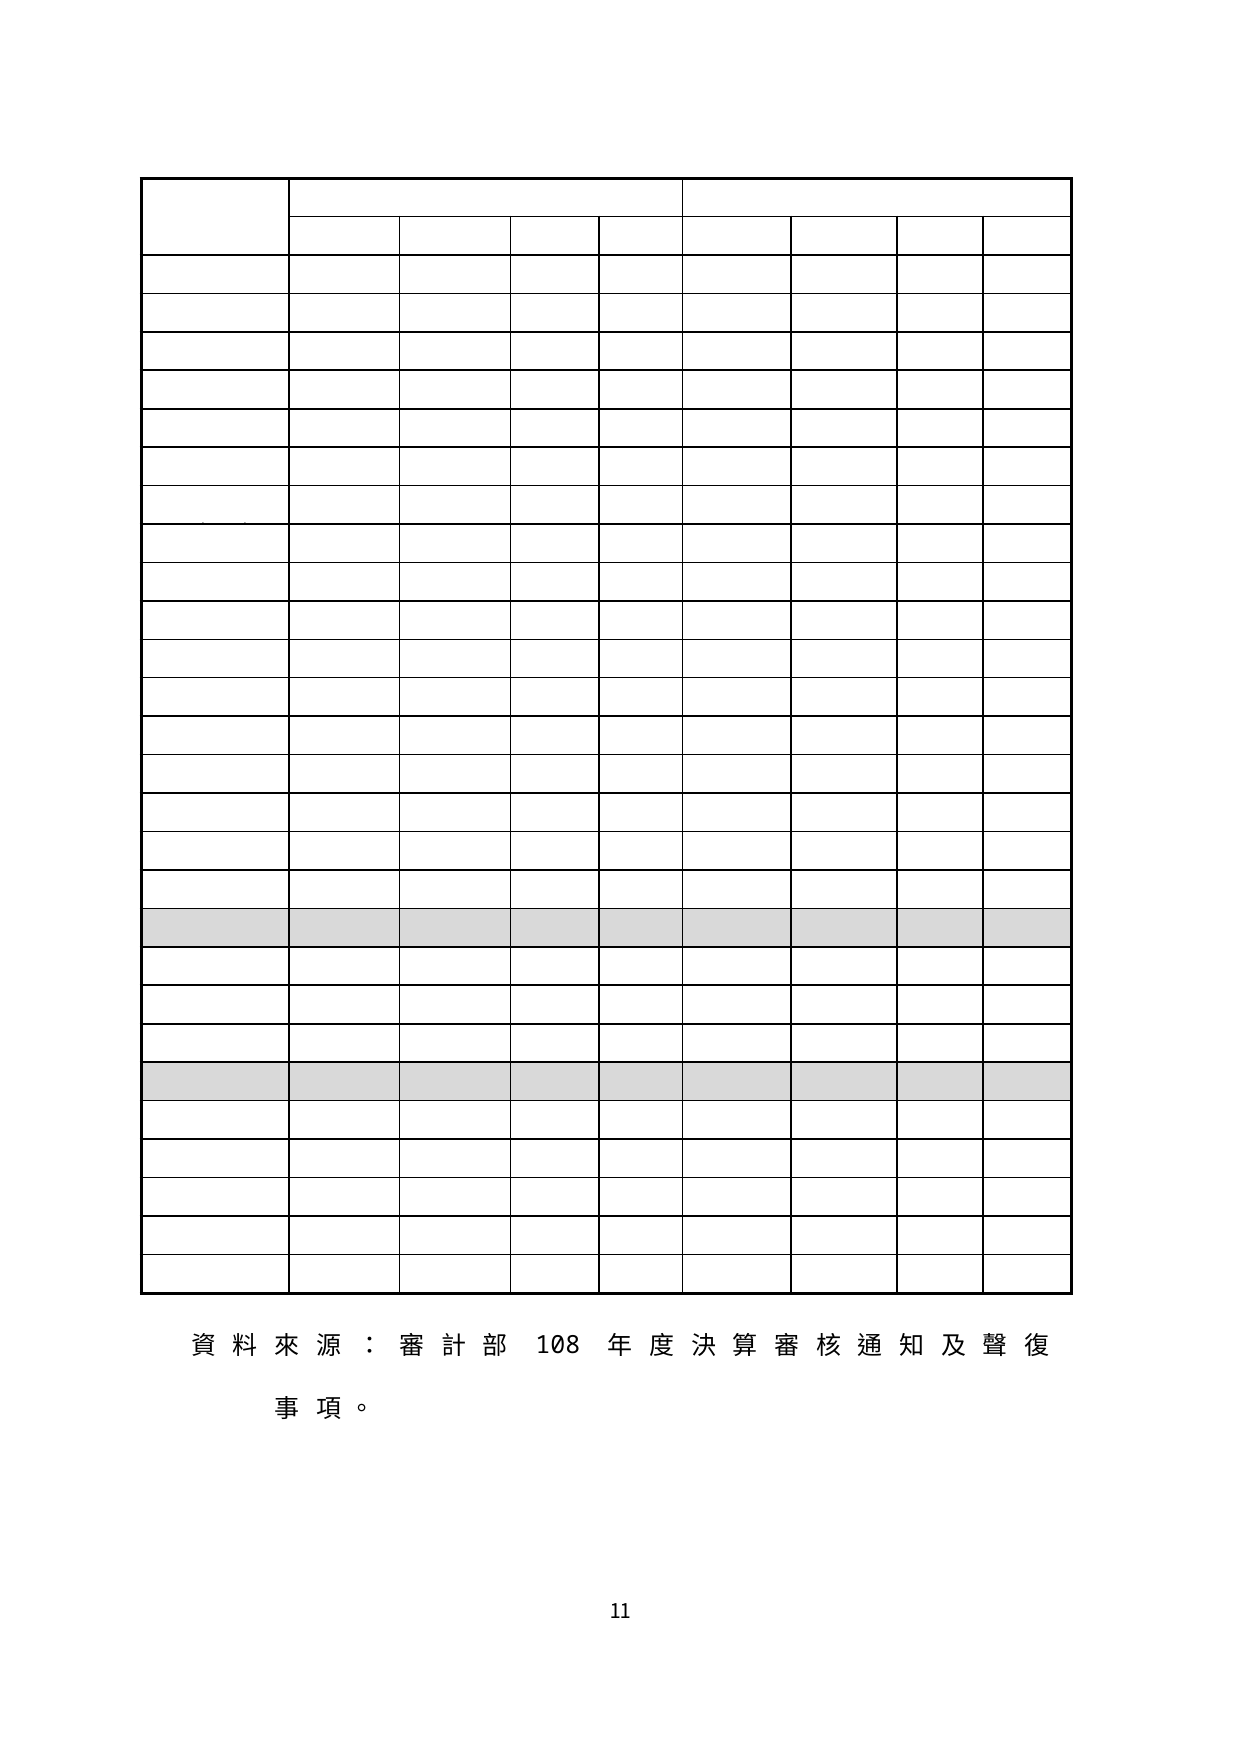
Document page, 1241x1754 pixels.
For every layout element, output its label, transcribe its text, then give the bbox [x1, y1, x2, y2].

table_cell 10,982 [898, 448, 982, 485]
table_cell 基隆醫院 [143, 294, 288, 331]
table_cell 1,303,071 [400, 371, 510, 408]
table_cell -11,126 [511, 871, 598, 907]
table_cell 39,652 [683, 909, 790, 946]
table_cell -2,154 [898, 678, 982, 715]
table_cell 4.14% [600, 717, 682, 754]
table_cell -4.52% [984, 1255, 1070, 1292]
table_cell 533 [898, 640, 982, 677]
table_cell 402,628 [400, 717, 510, 754]
table_cell 0.03% [600, 1255, 682, 1292]
table_cell 7.90% [984, 371, 1070, 408]
table_cell 128,101 [792, 333, 896, 369]
table_cell 60,546 [792, 678, 896, 715]
table_cell -6.16% [600, 333, 682, 369]
table_cell 增減數 [898, 217, 982, 254]
table_cell 4.28% [600, 1140, 682, 1177]
table_cell 4,680 [898, 602, 982, 638]
table_cell 21,757 [898, 256, 982, 292]
table_cell 16,024 [511, 717, 598, 754]
table_cell 胸腔病院 [143, 1217, 288, 1253]
table_cell 11.70% [600, 563, 682, 600]
table_cell 168,506 [792, 717, 896, 754]
table_cell -2,193 [898, 1255, 982, 1292]
table_cell 朴子醫院 [143, 640, 288, 677]
table_cell 5.51% [600, 640, 682, 677]
table_cell 4.49% [600, 1025, 682, 1061]
table_cell -1,902 [898, 563, 982, 600]
table_cell -12,638 [511, 986, 598, 1023]
table_cell 356,313 [290, 832, 399, 869]
table_cell 58,376 [792, 948, 896, 984]
table_cell 170,567 [683, 717, 790, 754]
table_cell 154,830 [511, 371, 598, 408]
table_cell 3.77% [600, 832, 682, 869]
table_cell 153,051 [400, 678, 510, 715]
table_cell 326,445 [792, 371, 896, 408]
table_cell -14.18% [600, 1063, 682, 1100]
table_cell 27,464 [400, 1063, 510, 1100]
table_cell 恆春旅遊醫院 [143, 871, 288, 907]
table_cell 450 [511, 794, 598, 831]
table_cell 嘉南療養院 [143, 1140, 288, 1177]
table_cell 增減% [600, 217, 682, 254]
table_cell 146,920 [683, 525, 790, 562]
table_cell 107,695 [683, 755, 790, 792]
table_cell 花蓮醫院 [143, 948, 288, 984]
table_cell 32,000 [290, 1063, 399, 1100]
table_cell -1.83% [984, 563, 1070, 600]
table_header 醫院名稱 [143, 180, 288, 254]
table_cell -11,843 [511, 525, 598, 562]
table_cell 3,794 [898, 1101, 982, 1138]
table_cell 152,575 [792, 525, 896, 562]
table_cell 臺北醫院 [143, 333, 288, 369]
table_cell 八里療養院 [143, 1063, 288, 1100]
table_cell 6,396 [511, 448, 598, 485]
table_cell 121,308 [683, 333, 790, 369]
table_cell -1.21% [984, 717, 1070, 754]
table_cell -1.28% [984, 1140, 1070, 1177]
table_cell 186,950 [792, 986, 896, 1023]
table_cell 0.70% [984, 256, 1070, 292]
table_cell 13,426 [511, 832, 598, 869]
table_cell 842 [898, 871, 982, 907]
table_cell 196,050 [400, 794, 510, 831]
table_cell 268,726 [290, 1255, 399, 1292]
table_cell -7,266 [511, 1217, 598, 1253]
table_cell 31,233 [683, 602, 790, 638]
table_cell -16.63% [600, 1101, 682, 1138]
table_cell 0.23% [600, 794, 682, 831]
table_cell 10.11% [600, 678, 682, 715]
table_cell -3.91% [600, 486, 682, 523]
table_cell 195,600 [290, 794, 399, 831]
table_cell 7.05% [984, 294, 1070, 331]
table_cell 594,641 [290, 333, 399, 369]
table_cell 311,597 [400, 525, 510, 562]
table_cell 1.51% [600, 602, 682, 638]
table_cell -35,113 [898, 1063, 982, 1100]
table_cell 7.30% [984, 448, 1070, 485]
table_cell -20.65% [600, 948, 682, 984]
table_cell 2,658 [898, 410, 982, 446]
table_cell -6,106 [898, 794, 982, 831]
table_cell 90 [511, 1255, 598, 1292]
table_cell 139,000 [290, 678, 399, 715]
table_cell -2,295 [898, 1140, 982, 1177]
table_cell 屏東醫院 [143, 832, 288, 869]
table_cell 73,527 [400, 1140, 510, 1177]
table_cell 73,362 [400, 986, 510, 1023]
table_cell 80,123 [400, 1101, 510, 1138]
table_cell 14,051 [511, 678, 598, 715]
table_cell 10,679 [792, 871, 896, 907]
table_cell 旗山醫院 [143, 755, 288, 792]
table_cell 243,155 [683, 1025, 790, 1061]
table_cell 新營醫院 [143, 678, 288, 715]
table_cell -14.70% [600, 986, 682, 1023]
table_cell 2,155 [898, 1217, 982, 1253]
table_cell 342,721 [290, 755, 399, 792]
table_cell 455,723 [400, 563, 510, 600]
table_cell 金門醫院 [143, 1255, 288, 1292]
table_cell -36,642 [511, 333, 598, 369]
table_cell 503,741 [290, 294, 399, 331]
table_cell 8,326 [511, 640, 598, 677]
table_cell 48,500 [683, 1255, 790, 1292]
table_cell 29,831 [792, 909, 896, 946]
table_cell 169,278 [400, 948, 510, 984]
table_cell 137,622 [290, 1025, 399, 1061]
table_cell 2.89% [600, 755, 682, 792]
table_header 住院病患醫療(人日) [683, 180, 1070, 216]
table_cell -3,050 [898, 986, 982, 1023]
table_cell 106,724 [400, 909, 510, 946]
table_cell 70,506 [290, 1140, 399, 1177]
table_cell 143,796 [400, 1025, 510, 1061]
table_cell 桃園療養院 [143, 1025, 288, 1061]
table_cell 55,000 [683, 948, 790, 984]
table_cell 151,000 [290, 640, 399, 677]
table_cell -1.58% [984, 1025, 1070, 1061]
table_cell -3.66% [600, 525, 682, 562]
table_cell 3,021 [511, 1140, 598, 1177]
table_cell 161,522 [792, 448, 896, 485]
table_cell 6,793 [898, 333, 982, 369]
table_cell 213,340 [290, 948, 399, 984]
table_cell -38,636 [511, 1178, 598, 1215]
table_cell 355,600 [683, 1101, 790, 1138]
table_cell 557,999 [400, 333, 510, 369]
table_cell 53,980 [683, 1178, 790, 1215]
table_cell 預算數 [290, 217, 399, 254]
text 資料來源：審計部108年度決算審核通知及聲復事項。 [138, 1302, 1058, 1427]
table_cell 323,440 [290, 525, 399, 562]
table_cell 336,040 [290, 410, 399, 446]
table_cell 94,000 [683, 410, 790, 446]
table_cell 167,499 [400, 602, 510, 638]
table_cell 797,520 [400, 448, 510, 485]
table_cell 6.56% [984, 486, 1070, 523]
table_cell 玉里醫院 [143, 986, 288, 1023]
table_cell 豐原醫院 [143, 448, 288, 485]
table_cell -4,709 [898, 755, 982, 792]
table_cell 草屯療養院 [143, 1101, 288, 1138]
table_cell 96,100 [290, 1101, 399, 1138]
table_cell 增減% [984, 217, 1070, 254]
table_cell -44,062 [511, 948, 598, 984]
table_cell 80,940 [792, 294, 896, 331]
table_cell 208,000 [683, 1063, 790, 1100]
table_cell 8,022 [898, 486, 982, 523]
table_cell 21,540 [683, 1217, 790, 1253]
table_cell 23,695 [792, 1217, 896, 1253]
table_cell 14.98% [984, 602, 1070, 638]
table_cell 165,000 [290, 602, 399, 638]
table_cell 8,686 [898, 1178, 982, 1215]
table_cell 0.81% [600, 448, 682, 485]
table_cell 75,254 [400, 1217, 510, 1253]
table_cell 3,131,746 [792, 256, 896, 292]
table_cell 81,639 [400, 871, 510, 907]
table_cell -4.37% [984, 755, 1070, 792]
table_header 門診病患醫療(人次) [290, 180, 682, 216]
table_cell 82,520 [290, 1217, 399, 1253]
table_cell 302,536 [683, 371, 790, 408]
table_cell 268,816 [400, 1255, 510, 1292]
table_cell 54,603 [683, 794, 790, 831]
table_cell -11,672 [511, 294, 598, 331]
table_cell 6.83% [984, 832, 1070, 869]
table_cell 102,986 [792, 755, 896, 792]
table_cell 352,617 [400, 755, 510, 792]
table_cell 62,700 [683, 678, 790, 715]
table_cell 61,945 [511, 256, 598, 292]
table_cell 49,500 [683, 640, 790, 677]
table_cell 408,000 [290, 563, 399, 600]
table_cell 樂生療養院 [143, 1178, 288, 1215]
table_cell 118,871 [792, 832, 896, 869]
table_cell 0.03% [600, 410, 682, 446]
table_cell 9,896 [511, 755, 598, 792]
table_cell 9,837 [683, 871, 790, 907]
table_cell 決算數 [792, 217, 896, 254]
table_cell 48,497 [792, 794, 896, 831]
table_cell 增減數 [511, 217, 598, 254]
table_cell 107 [511, 410, 598, 446]
table_cell 239,303 [792, 1025, 896, 1061]
table_cell 預算數 [683, 217, 790, 254]
table_cell 7,601 [898, 832, 982, 869]
table_cell 5,327 [898, 294, 982, 331]
table_cell -11.18% [984, 794, 1070, 831]
table_cell 1.07% [984, 1101, 1070, 1138]
table_cell -15,977 [511, 1101, 598, 1138]
table_cell 150,540 [683, 448, 790, 485]
table_cell -16.37% [600, 1178, 682, 1215]
table_cell -6.65% [600, 909, 682, 946]
table_cell 7,820,673 [400, 256, 510, 292]
table_cell 172,887 [792, 1063, 896, 1100]
table_cell 1,148,241 [290, 371, 399, 408]
table_cell 791,124 [290, 448, 399, 485]
table_cell 75,613 [683, 294, 790, 331]
table_cell 468,290 [400, 486, 510, 523]
table_cell 92,765 [290, 871, 399, 907]
table_cell 臺東醫院 [143, 909, 288, 946]
table_cell 102,098 [792, 563, 896, 600]
table_cell 111,270 [683, 832, 790, 869]
table_cell 46,307 [792, 1255, 896, 1292]
table_cell 369,739 [400, 832, 510, 869]
table_cell 190,000 [683, 986, 790, 1023]
table_cell 177,629 [792, 1140, 896, 1177]
table_cell 3,376 [898, 948, 982, 984]
table_cell -7,598 [511, 909, 598, 946]
table_cell 114,322 [290, 909, 399, 946]
table_cell 10.00% [984, 1217, 1070, 1253]
table_cell 236,000 [290, 1178, 399, 1215]
table_cell 決算數 [400, 217, 510, 254]
table_cell 492,069 [400, 294, 510, 331]
table_cell -8.81% [600, 1217, 682, 1253]
table_cell 桃園醫院 [143, 371, 288, 408]
table_cell 6,174 [511, 1025, 598, 1061]
table_cell -2.32% [600, 294, 682, 331]
table_cell -1.61% [984, 986, 1070, 1023]
table_cell 臺南醫院 [143, 717, 288, 754]
table_cell 苗栗醫院 [143, 410, 288, 446]
table_cell 6.14% [984, 948, 1070, 984]
table_cell 62,666 [792, 1178, 896, 1215]
table_cell 0.80% [600, 256, 682, 292]
table_cell 179,924 [683, 1140, 790, 1177]
table_cell -9,821 [898, 909, 982, 946]
table_cell 1.08% [984, 640, 1070, 677]
table_cell 彰化醫院 [143, 525, 288, 562]
table_cell 104,000 [683, 563, 790, 600]
table_cell -3.44% [984, 678, 1070, 715]
table_cell 197,364 [400, 1178, 510, 1215]
table_cell 359,394 [792, 1101, 896, 1138]
table_cell -2,061 [898, 717, 982, 754]
table_cell 8.56% [984, 871, 1070, 907]
table_cell 47,723 [511, 563, 598, 600]
table_cell -19,072 [511, 486, 598, 523]
table_cell 23,909 [898, 371, 982, 408]
table_cell -16.88% [984, 1063, 1070, 1100]
table_cell 南投醫院 [143, 563, 288, 600]
table_cell 487,362 [290, 486, 399, 523]
table_cell -4,536 [511, 1063, 598, 1100]
table_cell 臺中醫院 [143, 486, 288, 523]
table_cell -3,852 [898, 1025, 982, 1061]
table_cell 總 計 [143, 256, 288, 292]
table_cell 2,499 [511, 602, 598, 638]
table_cell 13.48% [600, 371, 682, 408]
table_cell 嘉義醫院 [143, 602, 288, 638]
table_cell 5.60% [984, 333, 1070, 369]
table_cell -11.99% [600, 871, 682, 907]
table_cell 159,326 [400, 640, 510, 677]
table_cell 7,758,728 [290, 256, 399, 292]
table_cell 3.85% [984, 525, 1070, 562]
table_cell 50,033 [792, 640, 896, 677]
table_cell 2.83% [984, 410, 1070, 446]
table_cell 130,338 [792, 486, 896, 523]
table_cell 5,655 [898, 525, 982, 562]
table_cell -24.77% [984, 909, 1070, 946]
table_cell 96,658 [792, 410, 896, 446]
table_cell 澎湖醫院 [143, 794, 288, 831]
table_cell 16.09% [984, 1178, 1070, 1215]
table_cell 336,147 [400, 410, 510, 446]
table_cell 386,604 [290, 717, 399, 754]
table_cell 122,316 [683, 486, 790, 523]
table_cell 86,000 [290, 986, 399, 1023]
table_cell 3,109,989 [683, 256, 790, 292]
table_cell 35,913 [792, 602, 896, 638]
